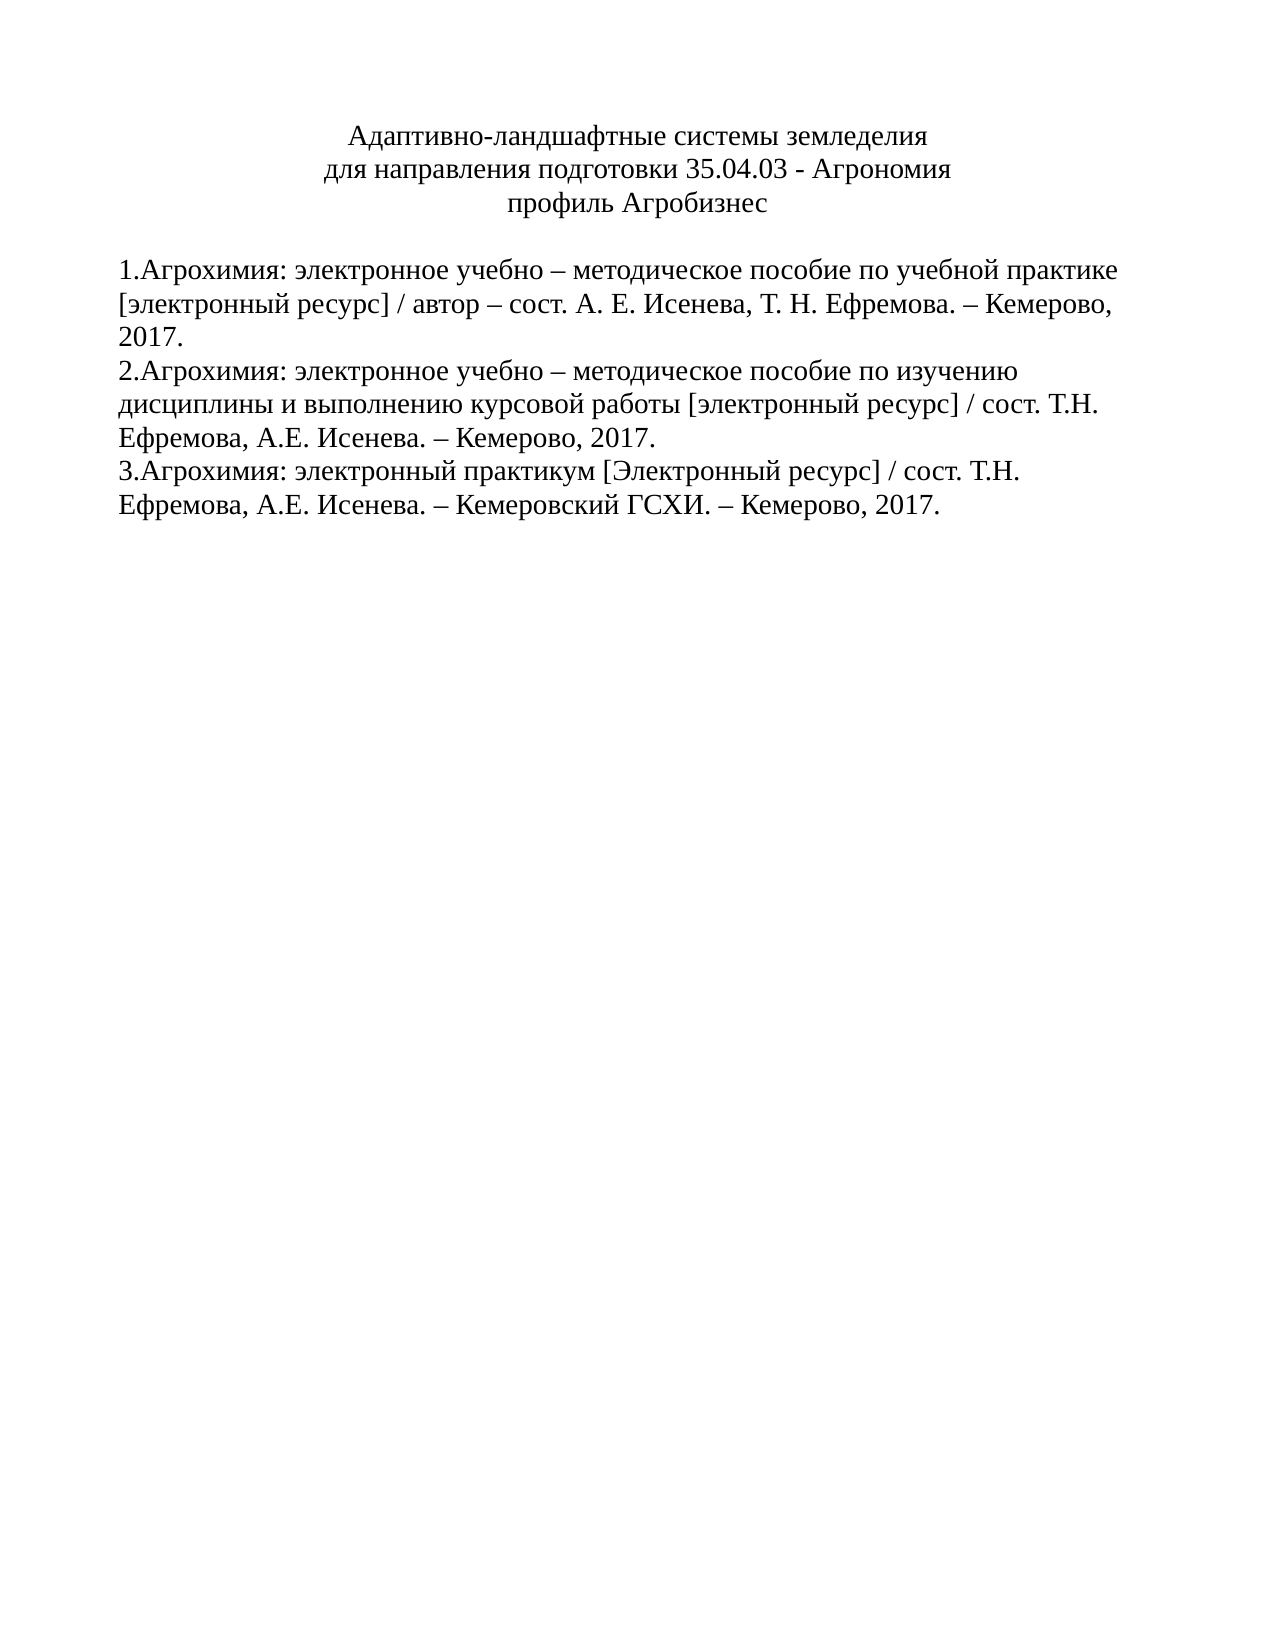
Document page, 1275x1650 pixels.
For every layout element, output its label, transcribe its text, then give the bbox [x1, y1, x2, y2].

text профиль Агробизнес [118, 185, 1157, 219]
text 3.Агрохимия: электронный практикум [Электронный ресурс] / сост. Т.Н. Ефремова, А.Е. Исенева. – Кемеровский ГСХИ. – Кемерово, 2017. [118, 453, 1157, 521]
text для направления подготовки 35.04.03 - Агрономия [118, 152, 1157, 185]
text 2.Агрохимия: электронное учебно – методическое пособие по изучению дисциплины и выполнению курсовой работы [электронный ресурс] / сост. Т.Н. Ефремова, А.Е. Исенева. – Кемерово, 2017. [118, 353, 1157, 453]
text Адаптивно-ландшафтные системы земледелия [118, 118, 1157, 152]
text 1.Агрохимия: электронное учебно – методическое пособие по учебной практике [электронный ресурс] / автор – сост. А. Е. Исенева, Т. Н. Ефремова. – Кемерово, 2017. [118, 252, 1157, 353]
